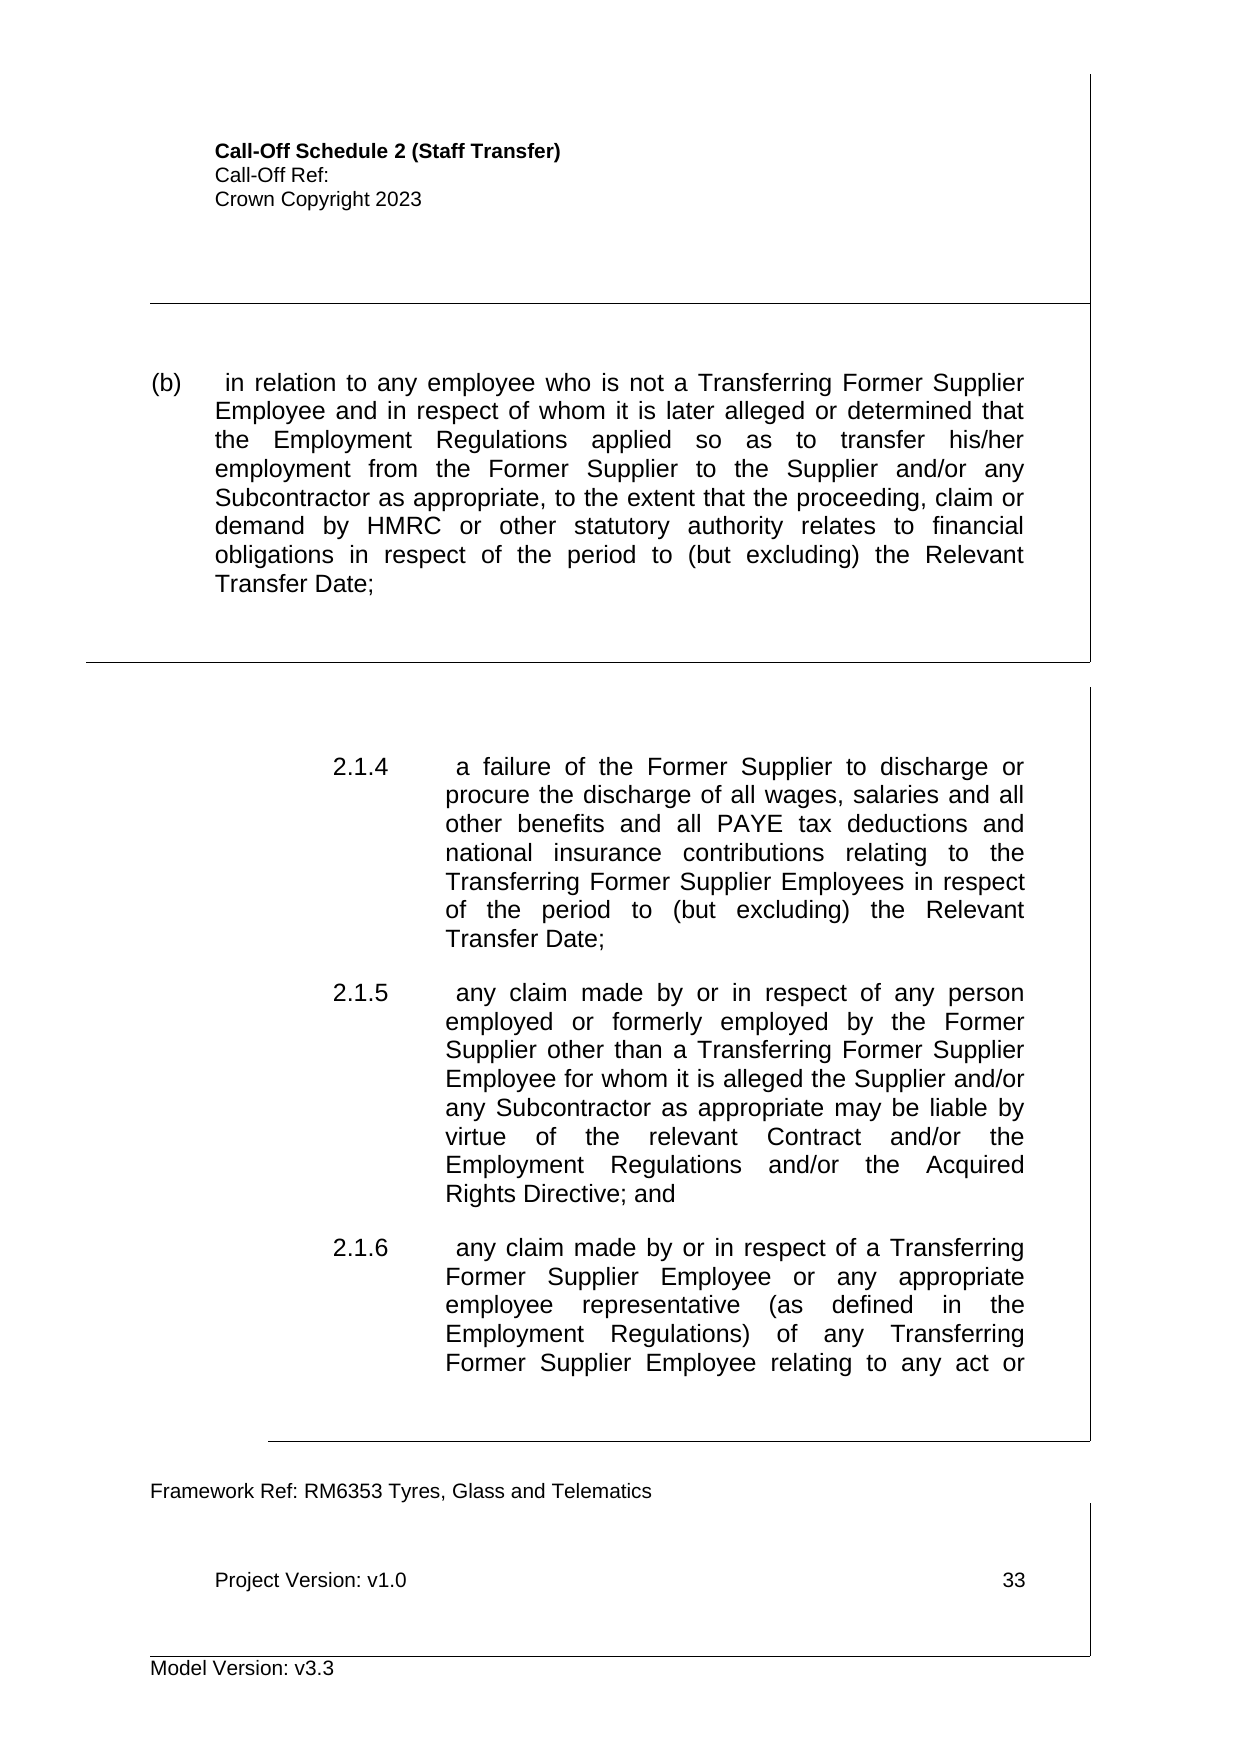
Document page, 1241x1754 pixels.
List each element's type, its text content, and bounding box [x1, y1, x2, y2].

list any claim made by or in respect of any person employed or formerly employed by the Former Supplier other than a Transferring Former Supplier Employee for whom it is alleged the Supplier and/or any Subcontractor as appropriate may be liable by virtue of the relevant Contract and/or the Employment Regulations and/or the Acquired Rights Directive; and [268, 913, 1090, 1168]
list a failure of the Former Supplier to discharge or procure the discharge of all wages, salaries and all other benefits and all PAYE tax deductions and national insurance contributions relating to the Transferring Former Supplier Employees in respect of the period to (but excluding) the Relevant Transfer Date; [268, 687, 1090, 913]
list any claim made by or in respect of a Transferring Former Supplier Employee or any appropriate employee representative (as defined in the Employment Regulations) of any Transferring Former Supplier Employee relating to any act or omission of the Former Supplier in relation to its obligations under regulation 13 of the Employment Regulations, except to the extent that the bility arises from the failure by the Supplier or any Subcontractor to comply with regulation 13(4) of the Employment Regulations. [268, 1168, 1090, 1441]
list in relation to any employee who is not a Transferring Former Supplier Employee and in respect of whom it is later alleged or determined that the Employment Regulations applied so as to transfer his/her employment from the Former Supplier to the Supplier and/or any Subcontractor as appropriate, to the extent that the proceeding, claim or demand by HMRC or other statutory authority relates to financial obligations in respect of the period to (but excluding) the Relevant Transfer Date; [86, 303, 1090, 662]
